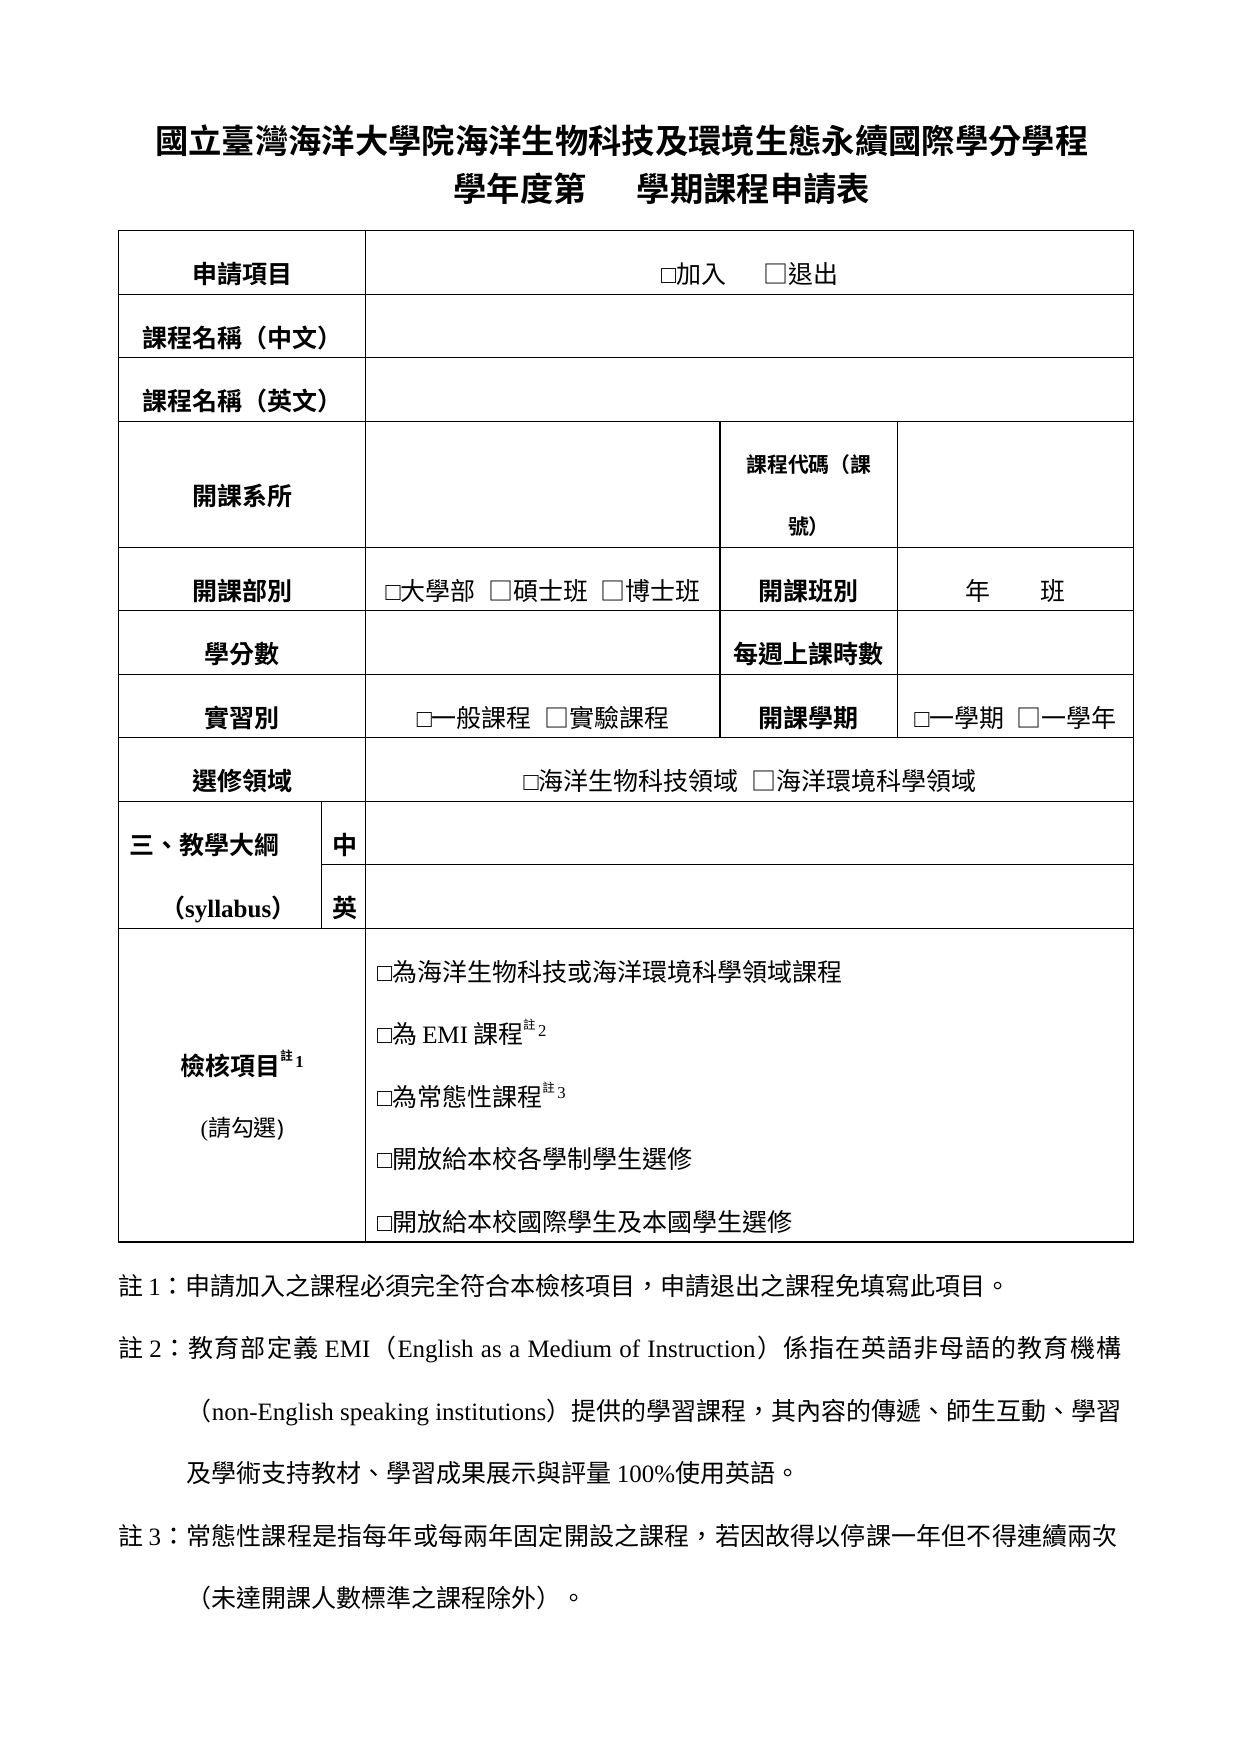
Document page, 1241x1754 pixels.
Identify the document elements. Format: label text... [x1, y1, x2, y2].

table_cell 年 班 [898, 548, 1133, 610]
text 註3：常態性課程是指每年或每兩年固定開設之課程，若因故得以停課一年但不得連續兩次（未達開課人數標準之課程除外）。 [118, 1492, 1122, 1617]
table_cell □一學期 □一學年 [898, 675, 1133, 737]
table_cell [366, 295, 1133, 357]
table_cell □一般課程 □實驗課程 [366, 675, 719, 737]
table_cell 中 [322, 802, 365, 864]
text 學年度第 學期課程申請表 [121, 163, 1122, 211]
table_cell 課程代碼（課號） [721, 422, 897, 547]
table_cell [366, 422, 719, 547]
table_cell [898, 422, 1133, 547]
table_cell 課程名稱（英文） [119, 358, 365, 421]
table_cell [366, 611, 719, 674]
table_cell □大學部 □碩士班 □博士班 [366, 548, 719, 610]
text 註1：申請加入之課程必須完全符合本檢核項目，申請退出之課程免填寫此項目。 [118, 1243, 1122, 1305]
table_cell [366, 358, 1133, 421]
table_cell [366, 802, 1133, 864]
table_header 申請項目 [119, 231, 365, 293]
table_cell 三、教學大綱 （syllabus） [119, 802, 321, 928]
table_cell 開課部別 [119, 548, 365, 610]
table_cell 開課學期 [721, 675, 897, 737]
table_cell □海洋生物科技領域 □海洋環境科學領域 [366, 738, 1133, 801]
text 註2：教育部定義EMI（English as a Medium of Instruction）係指在英語非母語的教育機構（non-English speaking institutions）提供的學習課程，其內容的傳遞、師生互動、學習及學術支持教材、學習成果展示與評量100%使用英語。 [118, 1305, 1122, 1492]
table_cell 選修領域 [119, 738, 365, 801]
table_cell 開課系所 [119, 422, 365, 547]
table_cell [366, 865, 1133, 928]
table_cell 學分數 [119, 611, 365, 674]
table_cell 檢核項目註1 (請勾選) [119, 929, 365, 1241]
table_cell 課程名稱（中文） [119, 295, 365, 357]
text 國立臺灣海洋大學院海洋生物科技及環境生態永續國際學分學程 [121, 114, 1122, 163]
table_cell 開課班別 [721, 548, 897, 610]
table_cell [898, 611, 1133, 674]
table_cell 每週上課時數 [721, 611, 897, 674]
table_cell 英 [322, 865, 365, 928]
table_cell 實習別 [119, 675, 365, 737]
table_cell □為海洋生物科技或海洋環境科學領域課程 □為EMI課程註2 □為常態性課程註3 □開放給本校各學制學生選修 □開放給本校國際學生及本國學生選修 [366, 929, 1133, 1241]
table_header □加入 □退出 [366, 231, 1133, 293]
